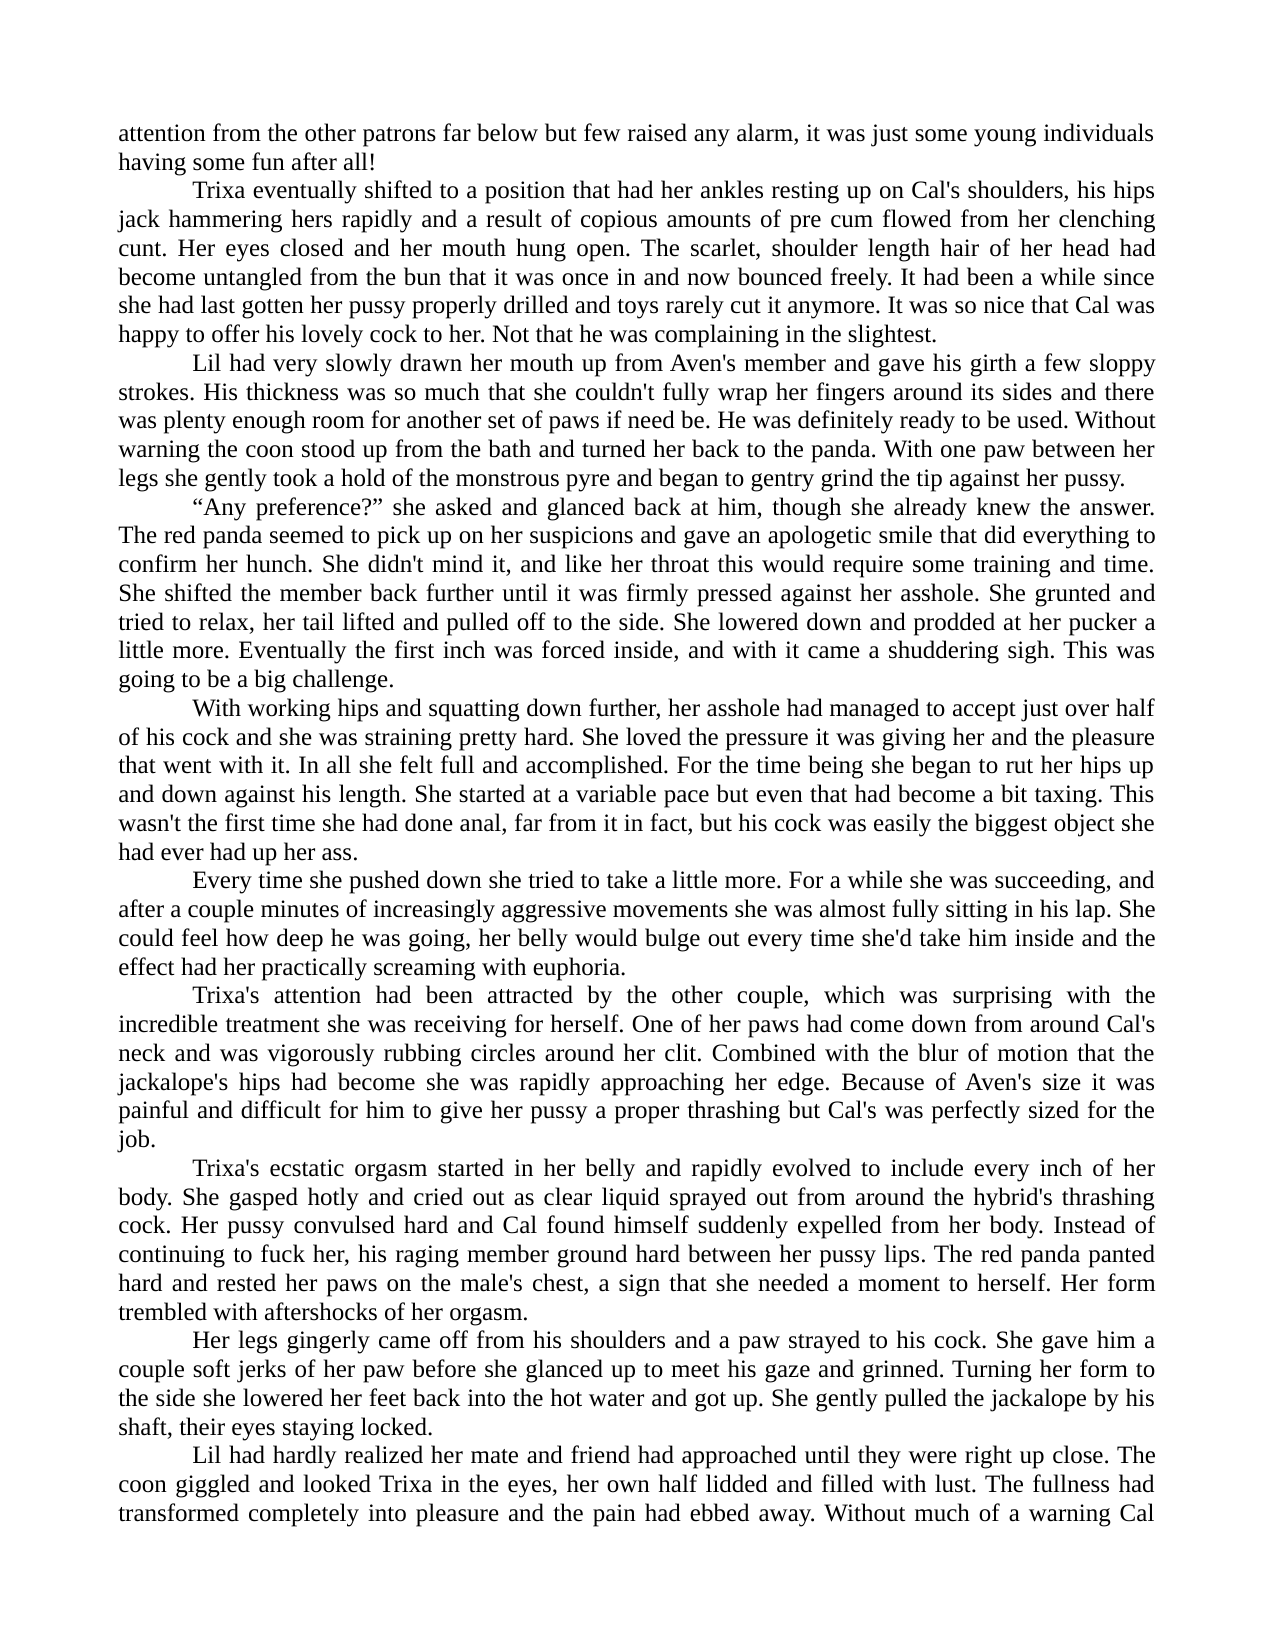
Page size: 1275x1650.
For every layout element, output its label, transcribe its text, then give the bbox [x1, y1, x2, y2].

text Trixa eventually shifted to a position that had her ankles resting up on Cal's shoulders, his hips jack hammering hers rapidly and a result of copious amounts of pre cum flowed from her clenching cunt. Her eyes closed and her mouth hung open. The scarlet, shoulder length hair of her head had become untangled from the bun that it was once in and now bounced freely. It had been a while since she had last gotten her pussy properly drilled and toys rarely cut it anymore. It was so nice that Cal was happy to offer his lovely cock to her. Not that he was complaining in the slightest. [118, 176, 1157, 348]
text Every time she pushed down she tried to take a little more. For a while she was succeeding, and after a couple minutes of increasingly aggressive movements she was almost fully sitting in his lap. She could feel how deep he was going, her belly would bulge out every time she'd take him inside and the effect had her practically screaming with euphoria. [118, 866, 1157, 981]
text Her legs gingerly came off from his shoulders and a paw strayed to his cock. She gave him a couple soft jerks of her paw before she glanced up to meet his gaze and grinned. Turning her form to the side she lowered her feet back into the hot water and got up. She gently pulled the jackalope by his shaft, their eyes staying locked. [118, 1326, 1157, 1441]
text Lil had hardly realized her mate and friend had approached until they were right up close. The coon giggled and looked Trixa in the eyes, her own half lidded and filled with lust. The fullness had transformed completely into pleasure and the pain had ebbed away. Without much of a warning Cal [118, 1441, 1157, 1527]
text “Any preference?” she asked and glanced back at him, though she already knew the answer. The red panda seemed to pick up on her suspicions and gave an apologetic smile that did everything to confirm her hunch. She didn't mind it, and like her throat this would require some training and time. She shifted the member back further until it was firmly pressed against her asshole. She grunted and tried to relax, her tail lifted and pulled off to the side. She lowered down and prodded at her pucker a little more. Eventually the first inch was forced inside, and with it came a shuddering sigh. This was going to be a big challenge. [118, 492, 1157, 693]
text attention from the other patrons far below but few raised any alarm, it was just some young individuals having some fun after all! [118, 118, 1157, 176]
text With working hips and squatting down further, her asshole had managed to accept just over half of his cock and she was straining pretty hard. She loved the pressure it was giving her and the pleasure that went with it. In all she felt full and accomplished. For the time being she began to rut her hips up and down against his length. She started at a variable pace but even that had become a bit taxing. This wasn't the first time she had done anal, far from it in fact, but his cock was easily the biggest object she had ever had up her ass. [118, 693, 1157, 866]
text Trixa's ecstatic orgasm started in her belly and rapidly evolved to include every inch of her body. She gasped hotly and cried out as clear liquid sprayed out from around the hybrid's thrashing cock. Her pussy convulsed hard and Cal found himself suddenly expelled from her body. Instead of continuing to fuck her, his raging member ground hard between her pussy lips. The red panda panted hard and rested her paws on the male's chest, a sign that she needed a moment to herself. Her form trembled with aftershocks of her orgasm. [118, 1153, 1157, 1326]
text Trixa's attention had been attracted by the other couple, which was surprising with the incredible treatment she was receiving for herself. One of her paws had come down from around Cal's neck and was vigorously rubbing circles around her clit. Combined with the blur of motion that the jackalope's hips had become she was rapidly approaching her edge. Because of Aven's size it was painful and difficult for him to give her pussy a proper thrashing but Cal's was perfectly sized for the job. [118, 981, 1157, 1153]
text Lil had very slowly drawn her mouth up from Aven's member and gave his girth a few sloppy strokes. His thickness was so much that she couldn't fully wrap her fingers around its sides and there was plenty enough room for another set of paws if need be. He was definitely ready to be used. Without warning the coon stood up from the bath and turned her back to the panda. With one paw between her legs she gently took a hold of the monstrous pyre and began to gentry grind the tip against her pussy. [118, 348, 1157, 492]
